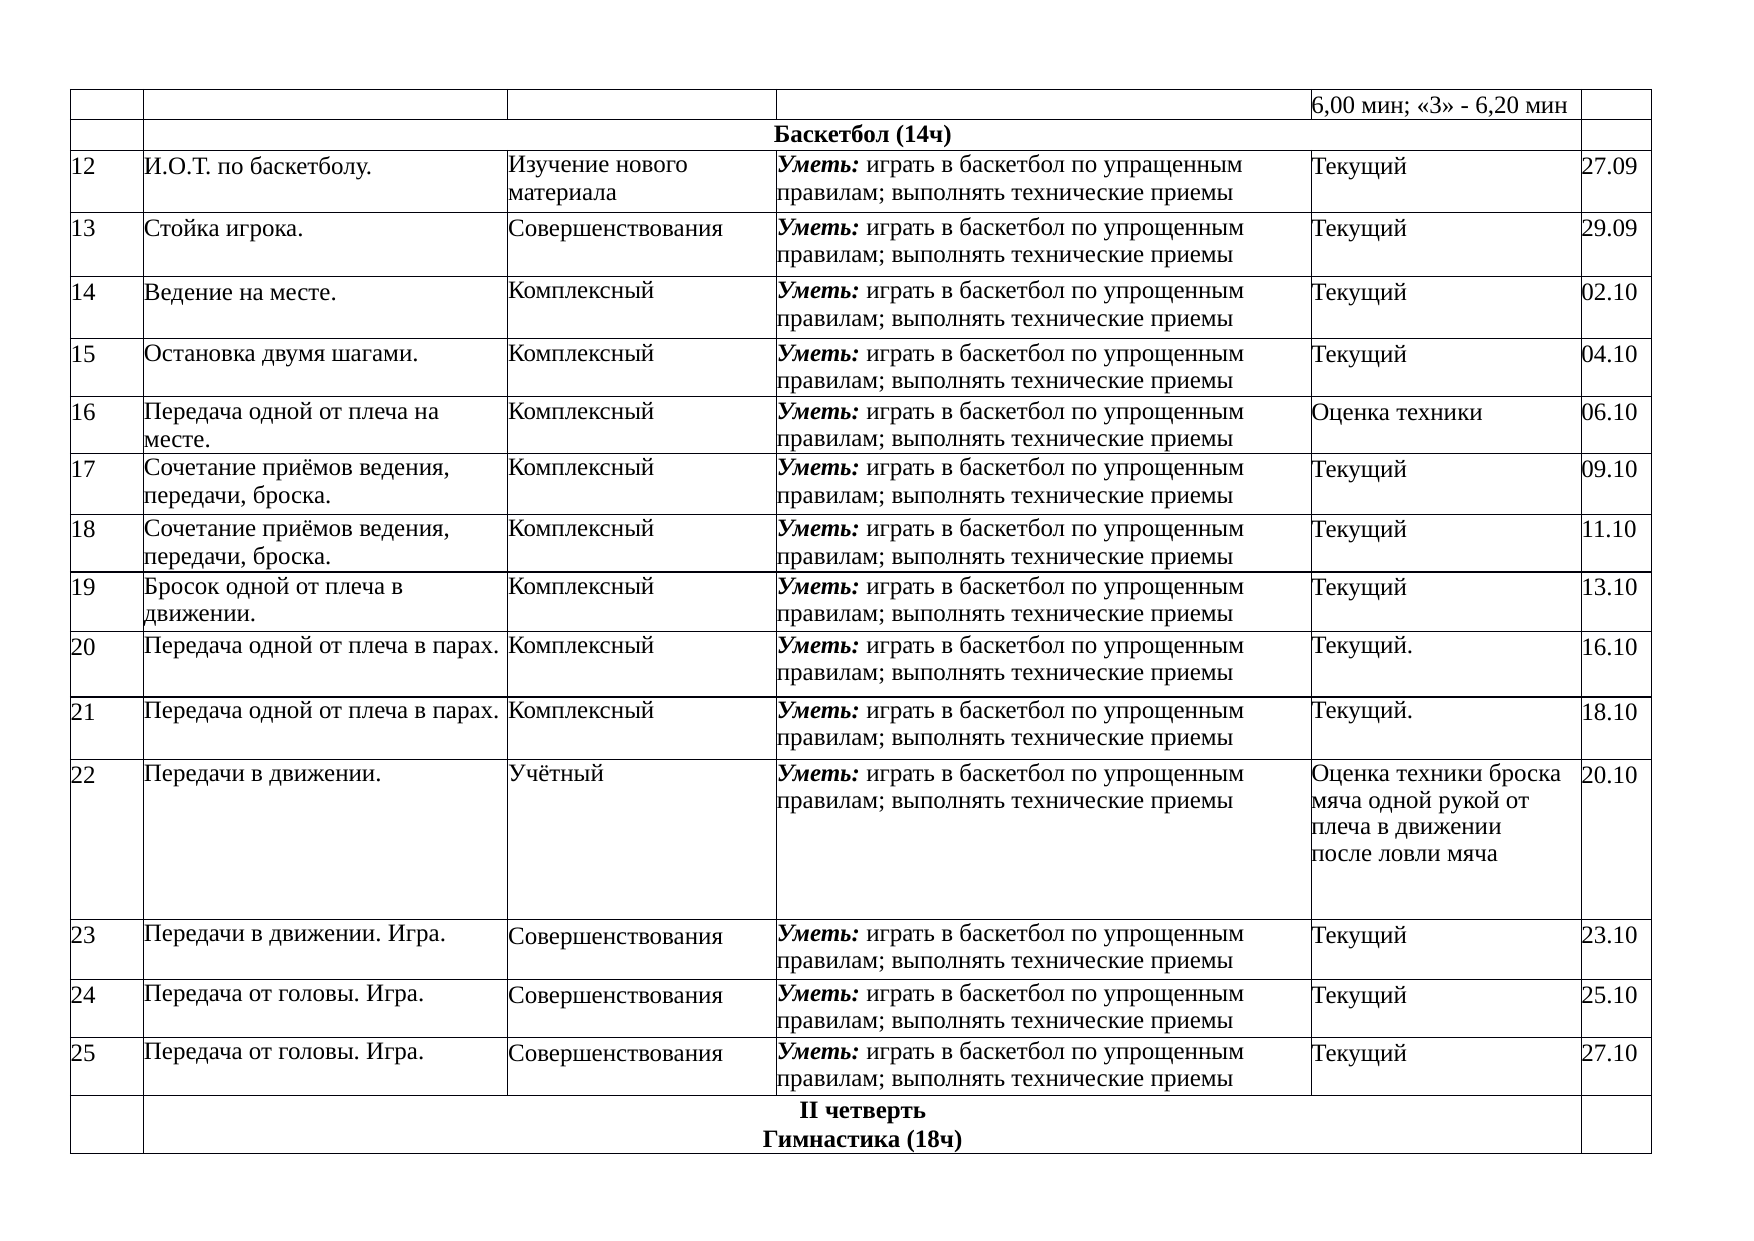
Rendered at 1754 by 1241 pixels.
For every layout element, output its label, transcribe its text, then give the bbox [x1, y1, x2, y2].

table_cell 02.10 [1582, 277, 1651, 338]
table_cell Уметь: играть в баскетбол по упрощенным правилам; выполнять технические приемы [777, 339, 1311, 396]
table_cell Оценка техники броска мяча одной рукой от плеча в движении после ловли мяча [1312, 760, 1581, 919]
table_cell Уметь: играть в баскетбол по упрощенным правилам; выполнять технические приемы [777, 920, 1311, 979]
table_cell Бросок одной от плеча в движении. [144, 573, 507, 631]
table_cell Текущий. [1312, 698, 1581, 759]
table_cell Изучение нового материала [508, 151, 776, 212]
table_cell Комплексный [508, 515, 776, 571]
table_cell Уметь: играть в баскетбол по упрощенным правилам; выполнять технические приемы [777, 213, 1311, 276]
table_cell Уметь: играть в баскетбол по упрощенным правилам; выполнять технические приемы [777, 1038, 1311, 1094]
table_cell Уметь: играть в баскетбол по упрощенным правилам; выполнять технические приемы [777, 760, 1311, 919]
table_cell И.О.Т. по баскетболу. [144, 151, 507, 212]
table_cell Уметь: играть в баскетбол по упрощенным правилам; выполнять технические приемы [777, 277, 1311, 338]
table_cell 06.10 [1582, 397, 1651, 453]
table_cell [1582, 90, 1651, 118]
table_cell Текущий. [1312, 632, 1581, 696]
table_cell Текущий [1312, 454, 1581, 513]
table_cell Совершенствования [508, 920, 776, 979]
table_cell Комплексный [508, 397, 776, 453]
table_cell Передачи в движении. [144, 760, 507, 919]
table_cell Сочетание приёмов ведения, передачи, броска. [144, 454, 507, 513]
table_cell Сочетание приёмов ведения, передачи, броска. [144, 515, 507, 571]
table_cell 25 [71, 1038, 143, 1094]
table_cell Баскетбол (14ч) [144, 120, 1581, 150]
table_cell Ведение на месте. [144, 277, 507, 338]
table_cell 14 [71, 277, 143, 338]
table_cell Комплексный [508, 573, 776, 631]
table_cell Передача одной от плеча в парах. [144, 632, 507, 696]
table_cell 12 [71, 151, 143, 212]
table_cell Уметь: играть в баскетбол по упрощенным правилам; выполнять технические приемы [777, 632, 1311, 696]
table_cell 23 [71, 920, 143, 979]
table_cell Уметь: играть в баскетбол по упрощенным правилам; выполнять технические приемы [777, 980, 1311, 1037]
table_cell Комплексный [508, 632, 776, 696]
table_cell Текущий [1312, 920, 1581, 979]
table_cell Текущий [1312, 339, 1581, 396]
table_cell Текущий [1312, 515, 1581, 571]
table_cell Уметь: играть в баскетбол по упращенным правилам; выполнять технические приемы [777, 151, 1311, 212]
table_cell [71, 120, 143, 150]
table_cell 20 [71, 632, 143, 696]
table_cell Передача одной от плеча в парах. [144, 698, 507, 759]
table_cell Текущий [1312, 1038, 1581, 1094]
table_cell Текущий [1312, 213, 1581, 276]
table_cell 16.10 [1582, 632, 1651, 696]
table_cell 18 [71, 515, 143, 571]
table_cell [508, 90, 776, 118]
table_cell 04.10 [1582, 339, 1651, 396]
table_cell Комплексный [508, 277, 776, 338]
table_cell Передача от головы. Игра. [144, 1038, 507, 1094]
table_cell Учётный [508, 760, 776, 919]
table_cell 18.10 [1582, 698, 1651, 759]
table_cell Комплексный [508, 698, 776, 759]
table_cell 22 [71, 760, 143, 809]
table_cell Комплексный [508, 454, 776, 513]
table_cell 13 [71, 213, 143, 276]
table_cell Оценка техники [1312, 397, 1581, 453]
table_cell Уметь: играть в баскетбол по упрощенным правилам; выполнять технические приемы [777, 515, 1311, 571]
table_cell 16 [71, 397, 143, 453]
table_cell Текущий [1312, 151, 1581, 212]
table_cell [71, 810, 143, 860]
table_cell Уметь: играть в баскетбол по упрощенным правилам; выполнять технические приемы [777, 397, 1311, 453]
table_cell Уметь: играть в баскетбол по упрощенным правилам; выполнять технические приемы [777, 454, 1311, 513]
table_cell Текущий [1312, 277, 1581, 338]
table_cell Текущий [1312, 573, 1581, 631]
table_cell - 6,00 мин; «3» - 6,20 мин [1312, 90, 1581, 118]
table_cell [71, 860, 143, 889]
table_cell [71, 890, 143, 919]
table_cell [1582, 120, 1651, 150]
table_cell Совершенствования [508, 1038, 776, 1094]
table_cell 11.10 [1582, 515, 1651, 571]
table_cell Совершенствования [508, 213, 776, 276]
table_cell II четверть Гимнастика (18ч) [144, 1096, 1581, 1153]
table_cell Остановка двумя шагами. [144, 339, 507, 396]
table_cell 17 [71, 454, 143, 513]
table_cell Текущий [1312, 980, 1581, 1037]
table_cell Передача от головы. Игра. [144, 980, 507, 1037]
table_cell 24 [71, 980, 143, 1037]
table_cell 23.10 [1582, 920, 1651, 979]
table_cell [71, 1096, 143, 1153]
table_cell [144, 90, 507, 118]
table_cell 27.10 [1582, 1038, 1651, 1094]
table_cell [1582, 1096, 1651, 1153]
table_cell Передачи в движении. Игра. [144, 920, 507, 979]
table_cell Уметь: играть в баскетбол по упрощенным правилам; выполнять технические приемы [777, 573, 1311, 631]
table_cell [71, 90, 143, 118]
table_cell 19 [71, 573, 143, 631]
table_cell Комплексный [508, 339, 776, 396]
table_cell Стойка игрока. [144, 213, 507, 276]
table_cell Передача одной от плеча на месте. [144, 397, 507, 453]
table_cell [777, 90, 1311, 118]
table_cell 15 [71, 339, 143, 396]
table_cell 20.10 [1582, 760, 1651, 919]
table_cell Уметь: играть в баскетбол по упрощенным правилам; выполнять технические приемы [777, 698, 1311, 759]
table_cell Совершенствования [508, 980, 776, 1037]
table_cell 27.09 [1582, 151, 1651, 212]
table_cell 09.10 [1582, 454, 1651, 513]
table_cell 21 [71, 698, 143, 759]
table_cell 29.09 [1582, 213, 1651, 276]
table_cell 13.10 [1582, 573, 1651, 631]
table_cell 25.10 [1582, 980, 1651, 1037]
